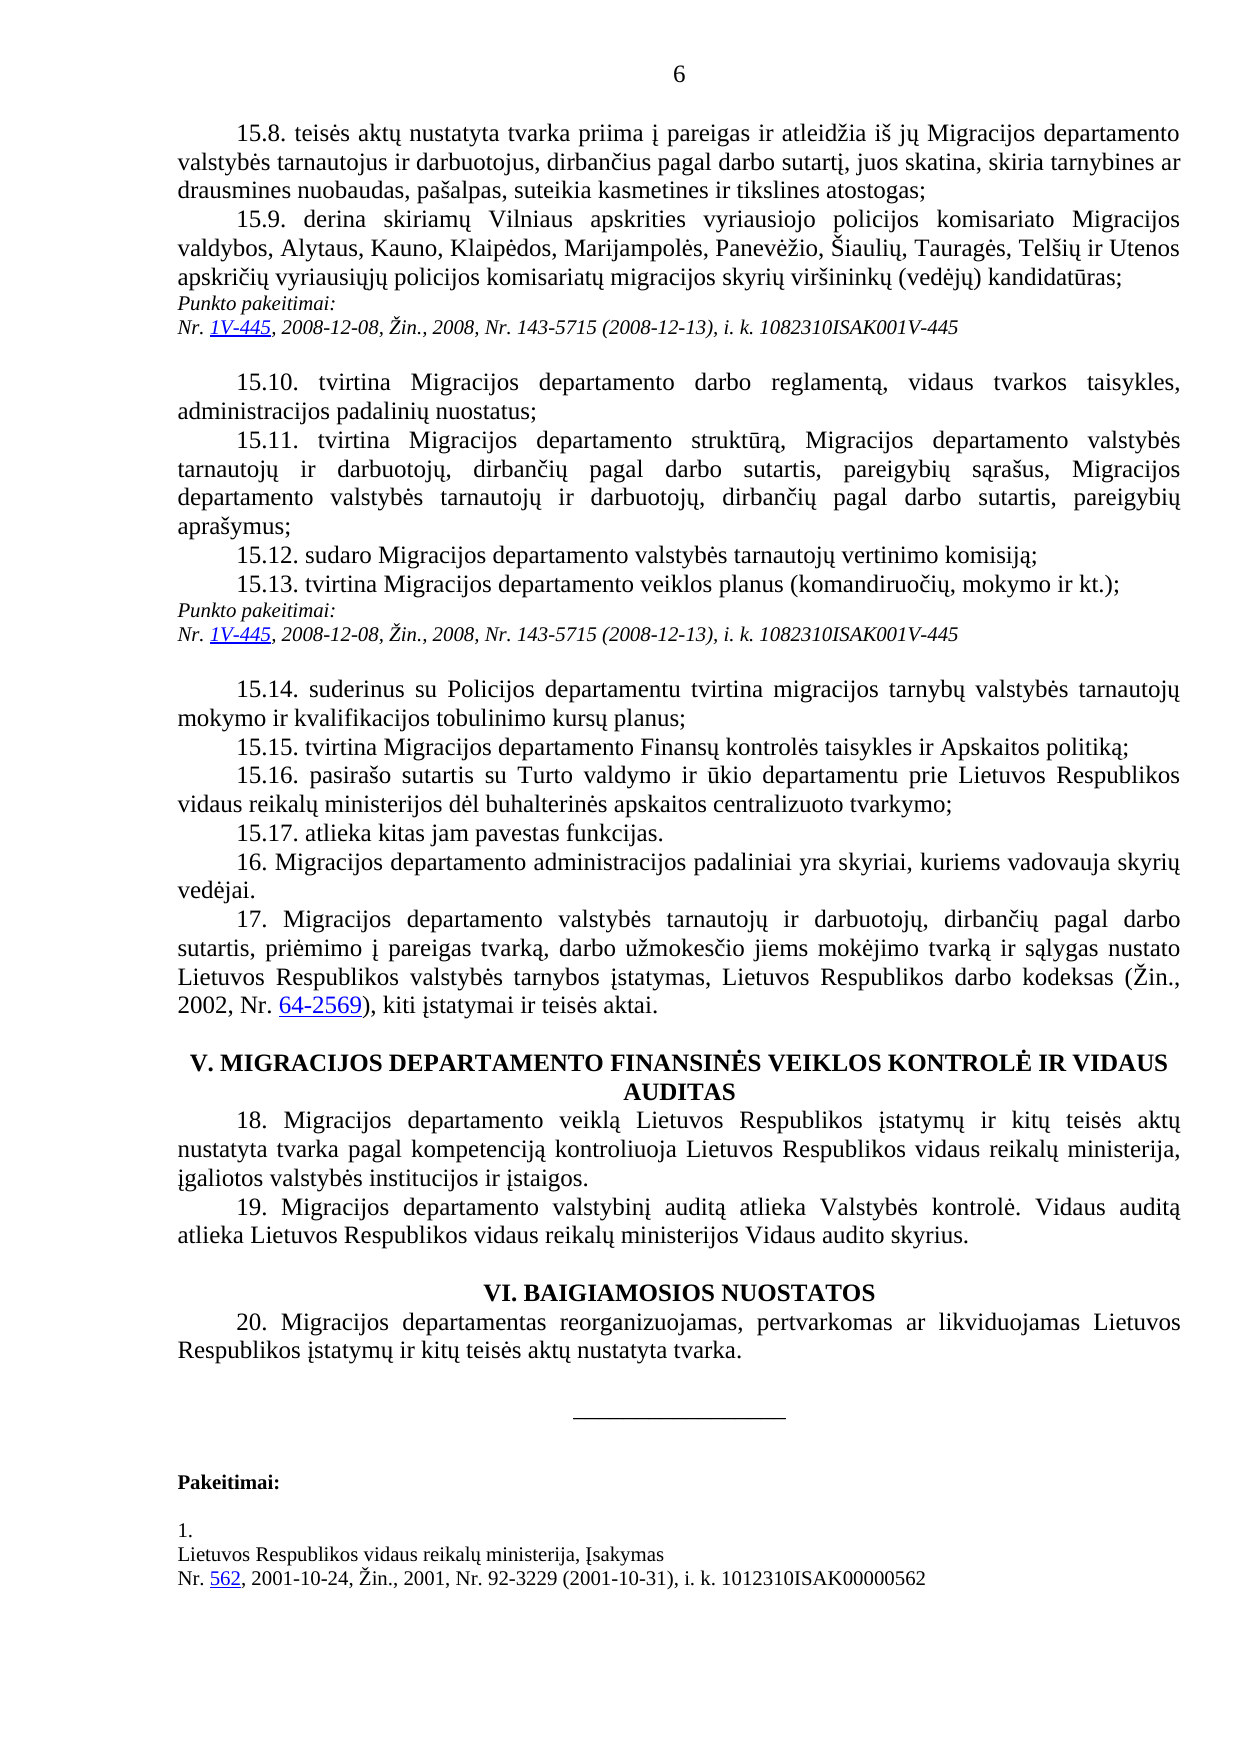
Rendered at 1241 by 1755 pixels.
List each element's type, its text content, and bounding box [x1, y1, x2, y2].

text 17. Migracijos departamento valstybės tarnautojų ir darbuotojų, dirbančių pagal darbo sutartis, priėmimo į pareigas tvarką, darbo užmokesčio jiems mokėjimo tvarką ir sąlygas nustato Lietuvos Respublikos valstybės tarnybos įstatymas, Lietuvos Respublikos darbo kodeksas (Žin., 2002, Nr. 64-2569), kiti įstatymai ir teisės aktai. [177, 904, 1181, 1019]
text 15.10. tvirtina Migracijos departamento darbo reglamentą, vidaus tvarkos taisykles, administracijos padalinių nuostatus; [177, 367, 1181, 425]
text 15.16. pasirašo sutartis su Turto valdymo ir ūkio departamentu prie Lietuvos Respublikos vidaus reikalų ministerijos dėl buhalterinės apskaitos centralizuoto tvarkymo; [177, 761, 1181, 818]
text 16. Migracijos departamento administracijos padaliniai yra skyriai, kuriems vadovauja skyrių vedėjai. [177, 847, 1181, 904]
text Nr. 1V-445, 2008-12-08, Žin., 2008, Nr. 143-5715 (2008-12-13), i. k. 1082310ISAK001V-445 [177, 622, 1181, 646]
text _________________ [177, 1393, 1181, 1422]
text Nr. 1V-445, 2008-12-08, Žin., 2008, Nr. 143-5715 (2008-12-13), i. k. 1082310ISAK001V-445 [177, 315, 1181, 339]
text Nr. 562, 2001-10-24, Žin., 2001, Nr. 92-3229 (2001-10-31), i. k. 1012310ISAK00000562 [177, 1566, 1181, 1590]
text 19. Migracijos departamento valstybinį auditą atlieka Valstybės kontrolė. Vidaus auditą atlieka Lietuvos Respublikos vidaus reikalų ministerijos Vidaus audito skyrius. [177, 1192, 1181, 1249]
text 18. Migracijos departamento veiklą Lietuvos Respublikos įstatymų ir kitų teisės aktų nustatyta tvarka pagal kompetenciją kontroliuoja Lietuvos Respublikos vidaus reikalų ministerija, įgaliotos valstybės institucijos ir įstaigos. [177, 1106, 1181, 1192]
text 15.13. tvirtina Migracijos departamento veiklos planus (komandiruočių, mokymo ir kt.); [177, 569, 1181, 597]
text Lietuvos Respublikos vidaus reikalų ministerija, Įsakymas [177, 1542, 1181, 1566]
text V. MIGRACIJOS DEPARTAMENTO FINANSINĖS VEIKLOS KONTROLĖ IR VIDAUS AUDITAS [177, 1048, 1181, 1106]
text 15.9. derina skiriamų Vilniaus apskrities vyriausiojo policijos komisariato Migracijos valdybos, Alytaus, Kauno, Klaipėdos, Marijampolės, Panevėžio, Šiaulių, Tauragės, Telšių ir Utenos apskričių vyriausiųjų policijos komisariatų migracijos skyrių viršininkų (vedėjų) kandidatūras; [177, 204, 1181, 291]
text 15.17. atlieka kitas jam pavestas funkcijas. [177, 818, 1181, 847]
text Punkto pakeitimai: [177, 597, 1181, 622]
text 15.14. suderinus su Policijos departamentu tvirtina migracijos tarnybų valstybės tarnautojų mokymo ir kvalifikacijos tobulinimo kursų planus; [177, 674, 1181, 732]
text 15.11. tvirtina Migracijos departamento struktūrą, Migracijos departamento valstybės tarnautojų ir darbuotojų, dirbančių pagal darbo sutartis, pareigybių sąrašus, Migracijos departamento valstybės tarnautojų ir darbuotojų, dirbančių pagal darbo sutartis, pareigybių aprašymus; [177, 425, 1181, 540]
text 15.8. teisės aktų nustatyta tvarka priima į pareigas ir atleidžia iš jų Migracijos departamento valstybės tarnautojus ir darbuotojus, dirbančius pagal darbo sutartį, juos skatina, skiria tarnybines ar drausmines nuobaudas, pašalpas, suteikia kasmetines ir tikslines atostogas; [177, 118, 1181, 204]
text Punkto pakeitimai: [177, 291, 1181, 315]
text Pakeitimai: [177, 1470, 1181, 1494]
text 1. [177, 1518, 1181, 1542]
text 20. Migracijos departamentas reorganizuojamas, pertvarkomas ar likviduojamas Lietuvos Respublikos įstatymų ir kitų teisės aktų nustatyta tvarka. [177, 1307, 1181, 1364]
text 15.15. tvirtina Migracijos departamento Finansų kontrolės taisykles ir Apskaitos politiką; [177, 732, 1181, 761]
text VI. BAIGIAMOSIOS NUOSTATOS [177, 1278, 1181, 1307]
text 15.12. sudaro Migracijos departamento valstybės tarnautojų vertinimo komisiją; [177, 540, 1181, 569]
